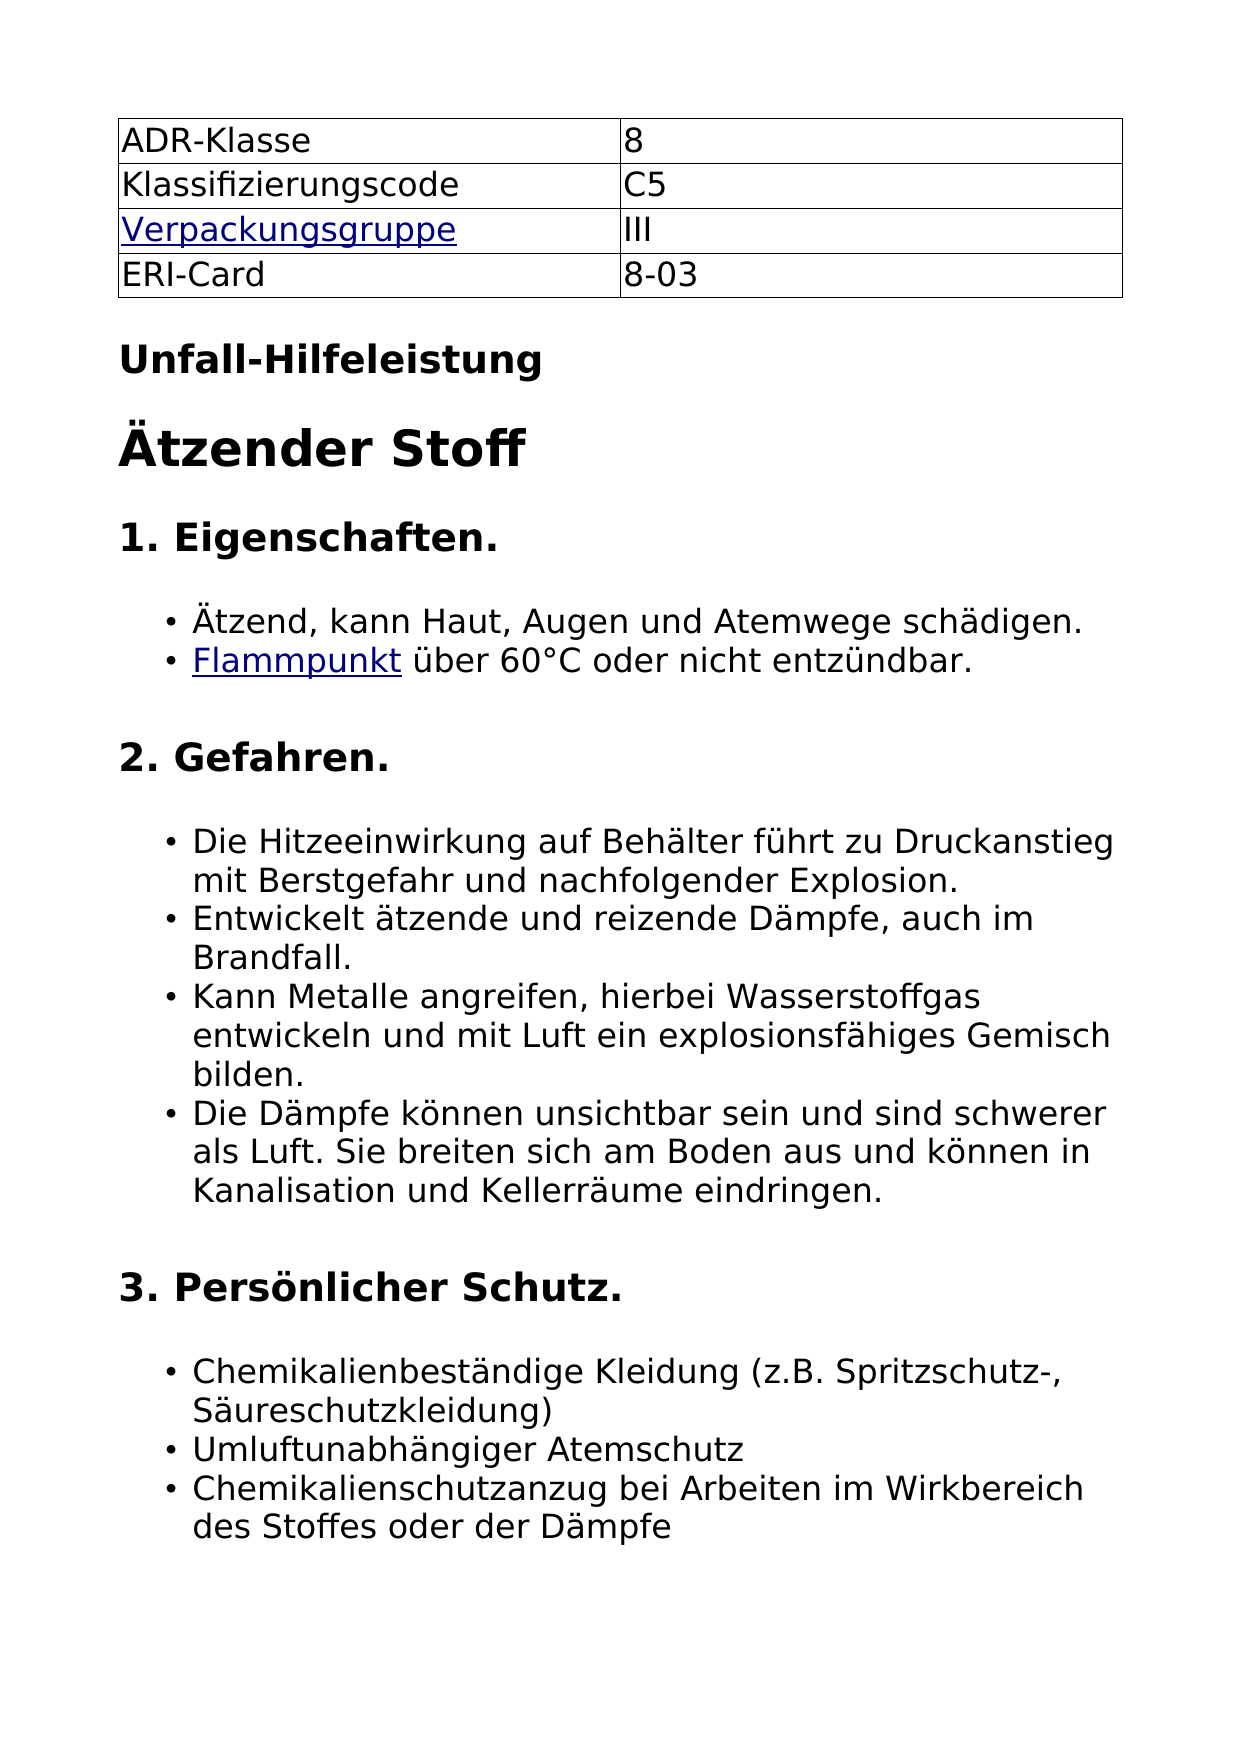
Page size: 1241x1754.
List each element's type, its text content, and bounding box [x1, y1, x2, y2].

subtitle 3. Persönlicher Schutz. [118, 1265, 1122, 1310]
table_cell 8 [621, 119, 1122, 163]
list Kann Metalle angreifen, hierbei Wasserstoffgas entwickeln und mit Luft ein explosionsfähiges Gemisch bilden. [177, 978, 1122, 1094]
list Umluftunabhängiger Atemschutz [177, 1430, 1122, 1469]
list Chemikalienschutzanzug bei Arbeiten im Wirkbereich des Stoffes oder der Dämpfe [177, 1469, 1122, 1547]
subtitle Unfall-Hilfeleistung [118, 337, 1122, 382]
table_cell III [621, 209, 1122, 252]
list Chemikalienbeständige Kleidung (z.B. Spritzschutz-, Säureschutzkleidung) [177, 1352, 1122, 1430]
subtitle 2. Gefahren. [118, 735, 1122, 780]
list Flammpunkt über 60°C oder nicht entzündbar. [177, 642, 1122, 681]
table_cell ERI-Card [119, 254, 620, 297]
table_cell ADR-Klasse [119, 119, 620, 163]
table_cell Verpackungsgruppe [119, 209, 620, 252]
list Die Dämpfe können unsichtbar sein und sind schwerer als Luft. Sie breiten sich am Boden aus und können in Kanalisation und Kellerräume eindringen. [177, 1094, 1122, 1211]
list Ätzend, kann Haut, Augen und Atemwege schädigen. [177, 603, 1122, 642]
subtitle 1. Eigenschaften. [118, 516, 1122, 561]
list Entwickelt ätzende und reizende Dämpfe, auch im Brandfall. [177, 900, 1122, 978]
list Die Hitzeeinwirkung auf Behälter führt zu Druckanstieg mit Berstgefahr und nachfolgender Explosion. [177, 822, 1122, 900]
table_cell 8-03 [621, 254, 1122, 297]
table_cell Klassifizierungscode [119, 164, 620, 208]
subtitle Ätzender Stoff [118, 420, 1122, 478]
table_cell C5 [621, 164, 1122, 208]
